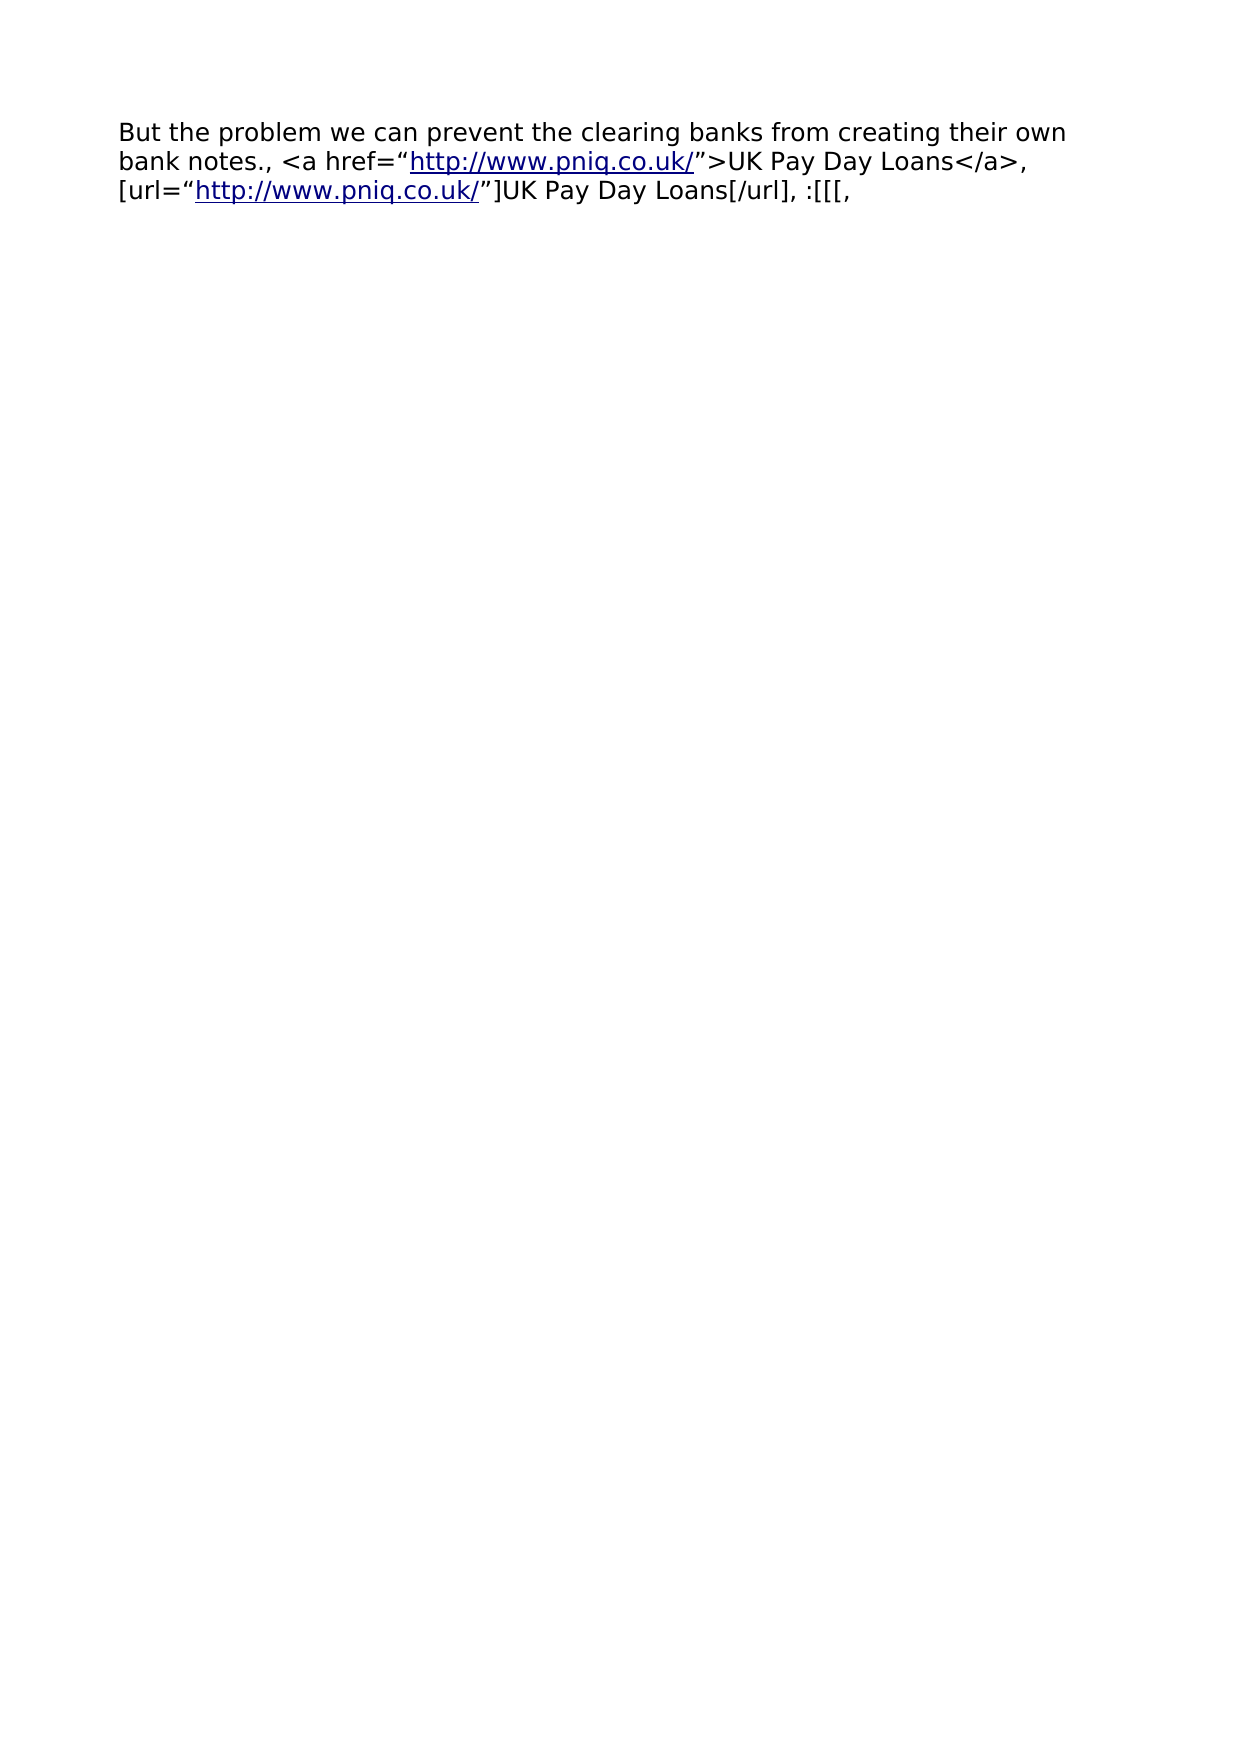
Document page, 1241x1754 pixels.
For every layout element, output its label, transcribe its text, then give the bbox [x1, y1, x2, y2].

text But the problem we can prevent the clearing banks from creating their own bank notes., <a href=“http://www.pniq.co.uk/”>UK Pay Day Loans</a>, [url=“http://www.pniq.co.uk/”]UK Pay Day Loans[/url], :[[[, [118, 118, 1122, 206]
